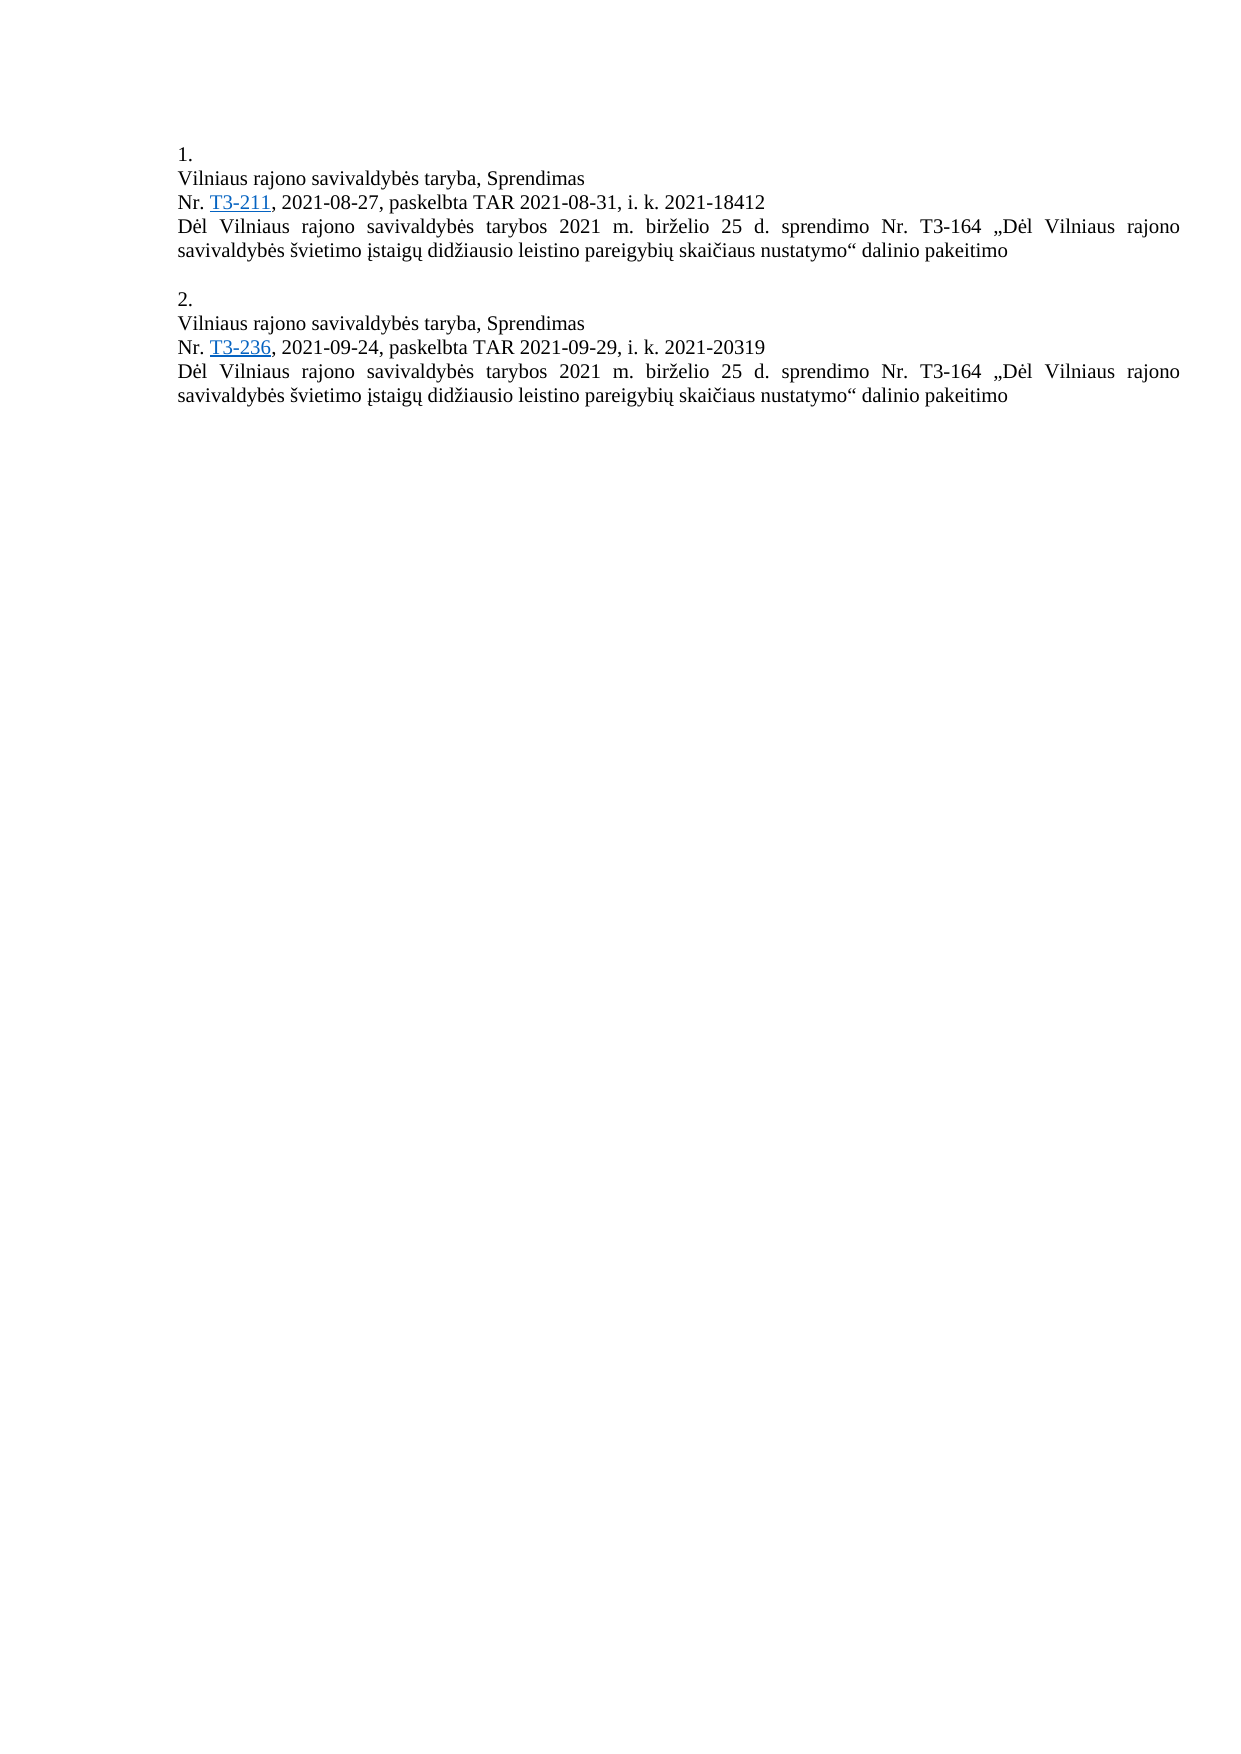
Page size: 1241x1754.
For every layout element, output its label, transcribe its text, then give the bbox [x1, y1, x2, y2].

text Dėl Vilniaus rajono savivaldybės tarybos 2021 m. birželio 25 d. sprendimo Nr. T3-164 „Dėl Vilniaus rajono savivaldybės švietimo įstaigų didžiausio leistino pareigybių skaičiaus nustatymo“ dalinio pakeitimo [177, 359, 1181, 407]
text Vilniaus rajono savivaldybės taryba, Sprendimas [177, 166, 1181, 190]
text Dėl Vilniaus rajono savivaldybės tarybos 2021 m. birželio 25 d. sprendimo Nr. T3-164 „Dėl Vilniaus rajono savivaldybės švietimo įstaigų didžiausio leistino pareigybių skaičiaus nustatymo“ dalinio pakeitimo [177, 214, 1181, 262]
text Nr. T3-236, 2021-09-24, paskelbta TAR 2021-09-29, i. k. 2021-20319 [177, 335, 1181, 359]
text Nr. T3-211, 2021-08-27, paskelbta TAR 2021-08-31, i. k. 2021-18412 [177, 190, 1181, 214]
text 2. [177, 287, 1181, 311]
text Vilniaus rajono savivaldybės taryba, Sprendimas [177, 311, 1181, 335]
text 1. [177, 142, 1181, 166]
